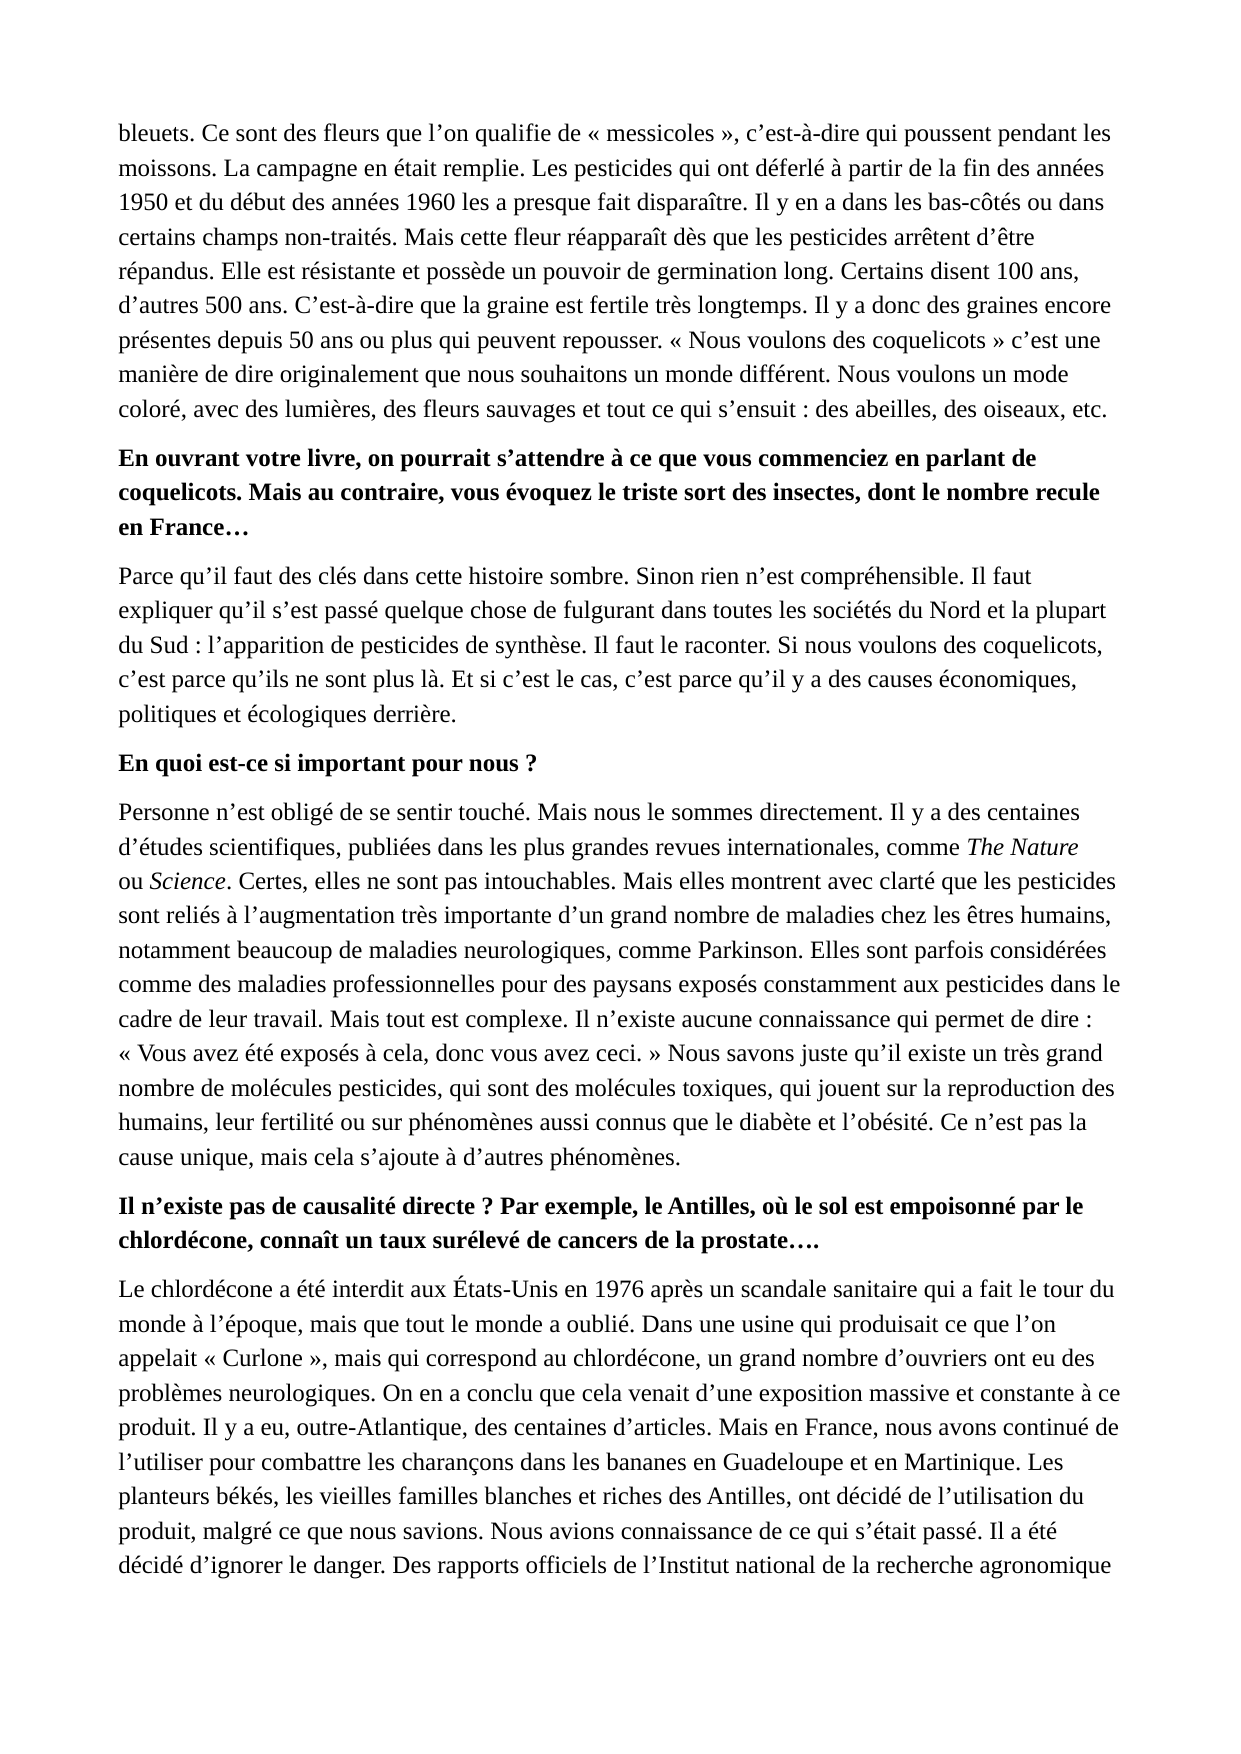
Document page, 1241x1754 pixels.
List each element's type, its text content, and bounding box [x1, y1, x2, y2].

text Il n’existe pas de causalité directe ? Par exemple, le Antilles, où le sol est empoisonné par le chlordécone, connaît un taux surélevé de cancers de la prostate…. [118, 1191, 1122, 1254]
text Parce qu’il faut des clés dans cette histoire sombre. Sinon rien n’est compréhensible. Il faut expliquer qu’il s’est passé quelque chose de fulgurant dans toutes les sociétés du Nord et la plupart du Sud : l’apparition de pesticides de synthèse. Il faut le raconter. Si nous voulons des coquelicots, c’est parce qu’ils ne sont plus là. Et si c’est le cas, c’est parce qu’il y a des causes économiques, politiques et écologiques derrière. [118, 561, 1122, 728]
text Le chlordécone a été interdit aux États-Unis en 1976 après un scandale sanitaire qui a fait le tour du monde à l’époque, mais que tout le monde a oublié. Dans une usine qui produisait ce que l’on appelait « Curlone », mais qui correspond au chlordécone, un grand nombre d’ouvriers ont eu des problèmes neurologiques. On en a conclu que cela venait d’une exposition massive et constante à ce produit. Il y a eu, outre-Atlantique, des centaines d’articles. Mais en France, nous avons continué de l’utiliser pour combattre les charançons dans les bananes en Guadeloupe et en Martinique. Les planteurs békés, les vieilles familles blanches et riches des Antilles, ont décidé de l’utilisation du produit, malgré ce que nous savions. Nous avions connaissance de ce qui s’était passé. Il a été décidé d’ignorer le danger. Des rapports officiels de l’Institut national de la recherche agronomique [118, 1274, 1122, 1579]
text Personne n’est obligé de se sentir touché. Mais nous le sommes directement. Il y a des centaines d’études scientifiques, publiées dans les plus grandes revues internationales, comme The Nature ou Science. Certes, elles ne sont pas intouchables. Mais elles montrent avec clarté que les pesticides sont reliés à l’augmentation très importante d’un grand nombre de maladies chez les êtres humains, notamment beaucoup de maladies neurologiques, comme Parkinson. Elles sont parfois considérées comme des maladies professionnelles pour des paysans exposés constamment aux pesticides dans le cadre de leur travail. Mais tout est complexe. Il n’existe aucune connaissance qui permet de dire : « Vous avez été exposés à cela, donc vous avez ceci. » Nous savons juste qu’il existe un très grand nombre de molécules pesticides, qui sont des molécules toxiques, qui jouent sur la reproduction des humains, leur fertilité ou sur phénomènes aussi connus que le diabète et l’obésité. Ce n’est pas la cause unique, mais cela s’ajoute à d’autres phénomènes. [118, 797, 1122, 1171]
text En quoi est-ce si important pour nous ? [118, 748, 1122, 777]
text bleuets. Ce sont des fleurs que l’on qualifie de « messicoles », c’est-à-dire qui poussent pendant les moissons. La campagne en était remplie. Les pesticides qui ont déferlé à partir de la fin des années 1950 et du début des années 1960 les a presque fait disparaître. Il y en a dans les bas-côtés ou dans certains champs non-traités. Mais cette fleur réapparaît dès que les pesticides arrêtent d’être répandus. Elle est résistante et possède un pouvoir de germination long. Certains disent 100 ans, d’autres 500 ans. C’est-à-dire que la graine est fertile très longtemps. Il y a donc des graines encore présentes depuis 50 ans ou plus qui peuvent repousser. « Nous voulons des coquelicots » c’est une manière de dire originalement que nous souhaitons un monde différent. Nous voulons un mode coloré, avec des lumières, des fleurs sauvages et tout ce qui s’ensuit : des abeilles, des oiseaux, etc. [118, 118, 1122, 423]
text En ouvrant votre livre, on pourrait s’attendre à ce que vous commenciez en parlant de coquelicots. Mais au contraire, vous évoquez le triste sort des insectes, dont le nombre recule en France… [118, 443, 1122, 541]
